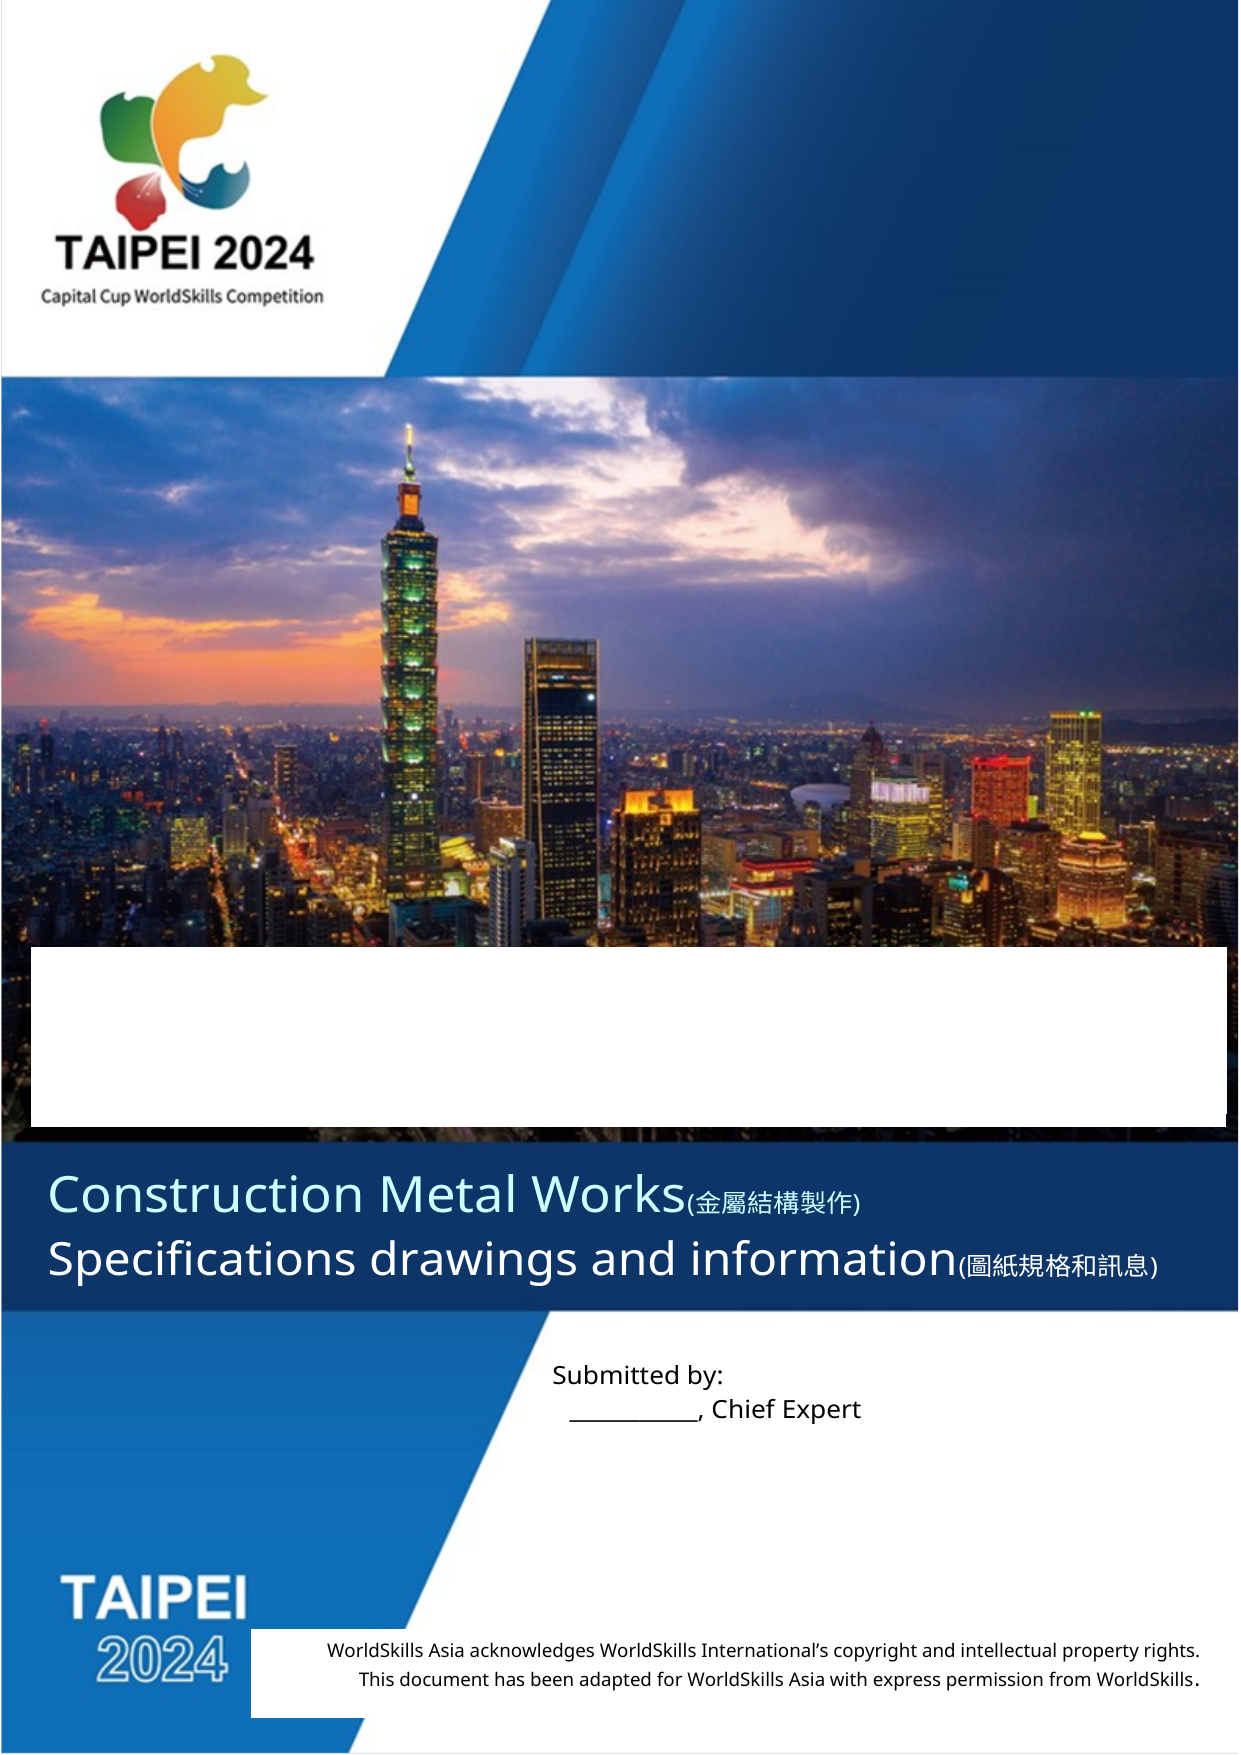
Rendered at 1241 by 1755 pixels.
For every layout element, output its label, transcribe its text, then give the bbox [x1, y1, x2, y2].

text WorldSkills Asia acknowledges WorldSkills International’s copyright and intellectual property rights. [281, 1637, 1200, 1662]
text Test Project(試題) [46, 1024, 1211, 1120]
text This document has been adapted for WorldSkills Asia with express permission from WorldSkills. [281, 1662, 1200, 1691]
text 2024 Taipei Capital Cup WorldSkills Competition [46, 954, 1212, 1016]
